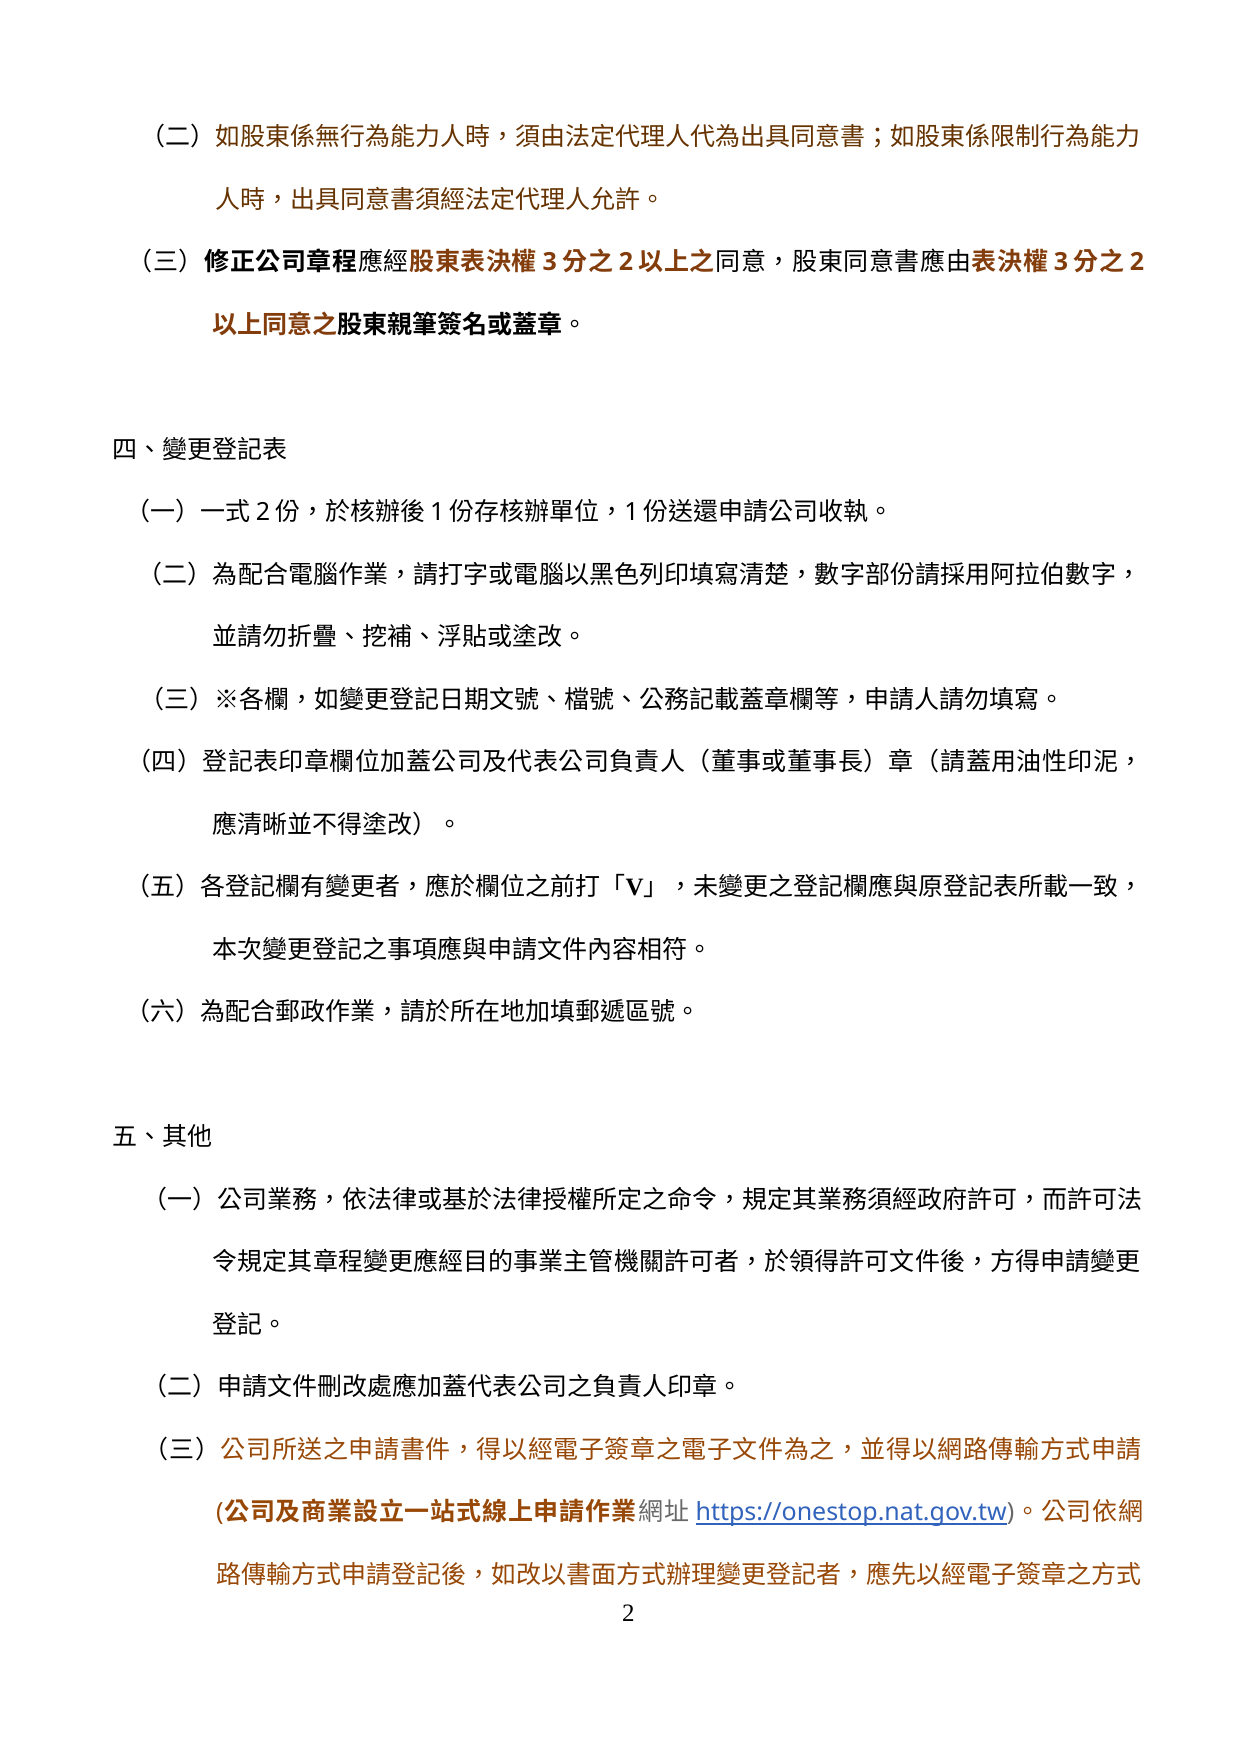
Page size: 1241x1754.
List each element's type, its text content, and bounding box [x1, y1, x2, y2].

text 五、其他 [112, 1093, 1144, 1156]
text （二）為配合電腦作業，請打字或電腦以黑色列印填寫清楚，數字部份請採用阿拉伯數字，並請勿折疊、挖補、浮貼或塗改。 [137, 531, 1144, 656]
text （三）修正公司章程應經股東表決權3分之2以上之同意，股東同意書應由表決權3分之2以上同意之股東親筆簽名或蓋章。 [112, 218, 1144, 343]
text （二）申請文件刪改處應加蓋代表公司之負責人印章。 [112, 1343, 1144, 1406]
text （六）為配合郵政作業，請於所在地加填郵遞區號。 [112, 968, 1144, 1031]
text （四）登記表印章欄位加蓋公司及代表公司負責人（董事或董事長）章（請蓋用油性印泥，應清晰並不得塗改）。 [112, 718, 1144, 843]
text （一）一式2份，於核辦後1份存核辦單位，1份送還申請公司收執。 [112, 468, 1144, 531]
text 四、變更登記表 [112, 406, 1144, 468]
text （一）公司業務，依法律或基於法律授權所定之命令，規定其業務須經政府許可，而許可法令規定其章程變更應經目的事業主管機關許可者，於領得許可文件後，方得申請變更登記。 [112, 1156, 1144, 1343]
text （三）※各欄，如變更登記日期文號、檔號、公務記載蓋章欄等，申請人請勿填寫。 [139, 656, 1144, 718]
text （三）公司所送之申請書件，得以經電子簽章之電子文件為之，並得以網路傳輸方式申請(公司及商業設立一站式線上申請作業網址https://onestop.nat.gov.tw)。公司依網路傳輸方式申請登記後，如改以書面方式辦理變更登記者，應先以經電子簽章之方式 [127, 1406, 1144, 1593]
text （二）如股東係無行為能力人時，須由法定代理人代為出具同意書；如股東係限制行為能力人時，出具同意書須經法定代理人允許。 [140, 93, 1144, 218]
text （五）各登記欄有變更者，應於欄位之前打「V」，未變更之登記欄應與原登記表所載一致，本次變更登記之事項應與申請文件內容相符。 [112, 843, 1144, 968]
